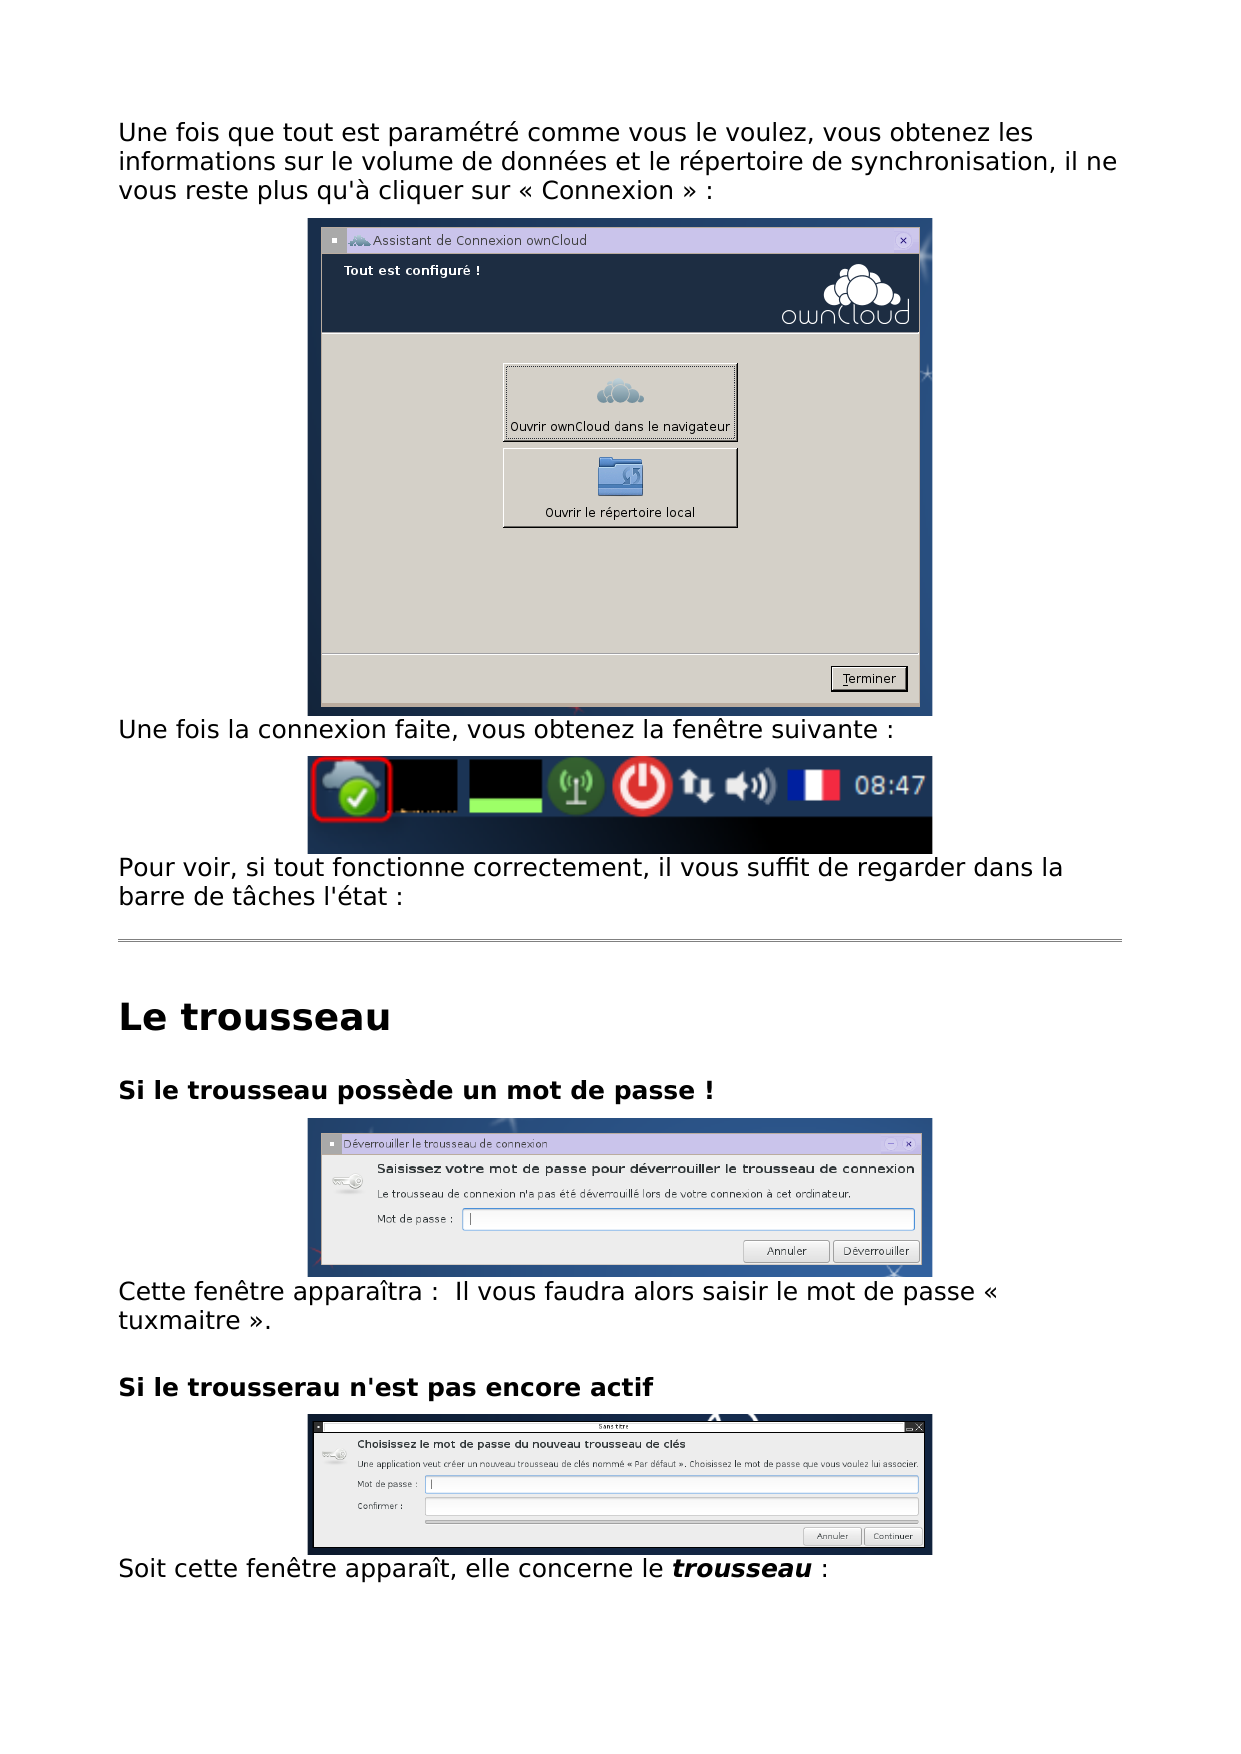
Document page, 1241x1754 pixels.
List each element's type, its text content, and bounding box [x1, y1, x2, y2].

text Pour voir, si tout fonctionne correctement, il vous suffit de regarder dans la barre de tâches l'état : [118, 757, 1122, 912]
picture [307, 218, 933, 716]
text Cette fenêtre apparaîtra : Il vous faudra alors saisir le mot de passe « tuxmaitre ». [118, 1118, 1122, 1335]
text Une fois que tout est paramétré comme vous le voulez, vous obtenez les informations sur le volume de données et le répertoire de synchronisation, il ne vous reste plus qu'à cliquer sur « Connexion » : [118, 118, 1122, 206]
text Une fois la connexion faite, vous obtenez la fenêtre suivante : [118, 218, 1122, 744]
picture [307, 1414, 933, 1555]
subtitle Si le trousseau possède un mot de passe ! [118, 1077, 1122, 1106]
picture [307, 1118, 933, 1277]
subtitle Le trousseau [118, 995, 1122, 1039]
picture [307, 756, 933, 854]
text Soit cette fenêtre apparaît, elle concerne le trousseau : [118, 1414, 1122, 1583]
subtitle Si le trousserau n'est pas encore actif [118, 1373, 1122, 1402]
